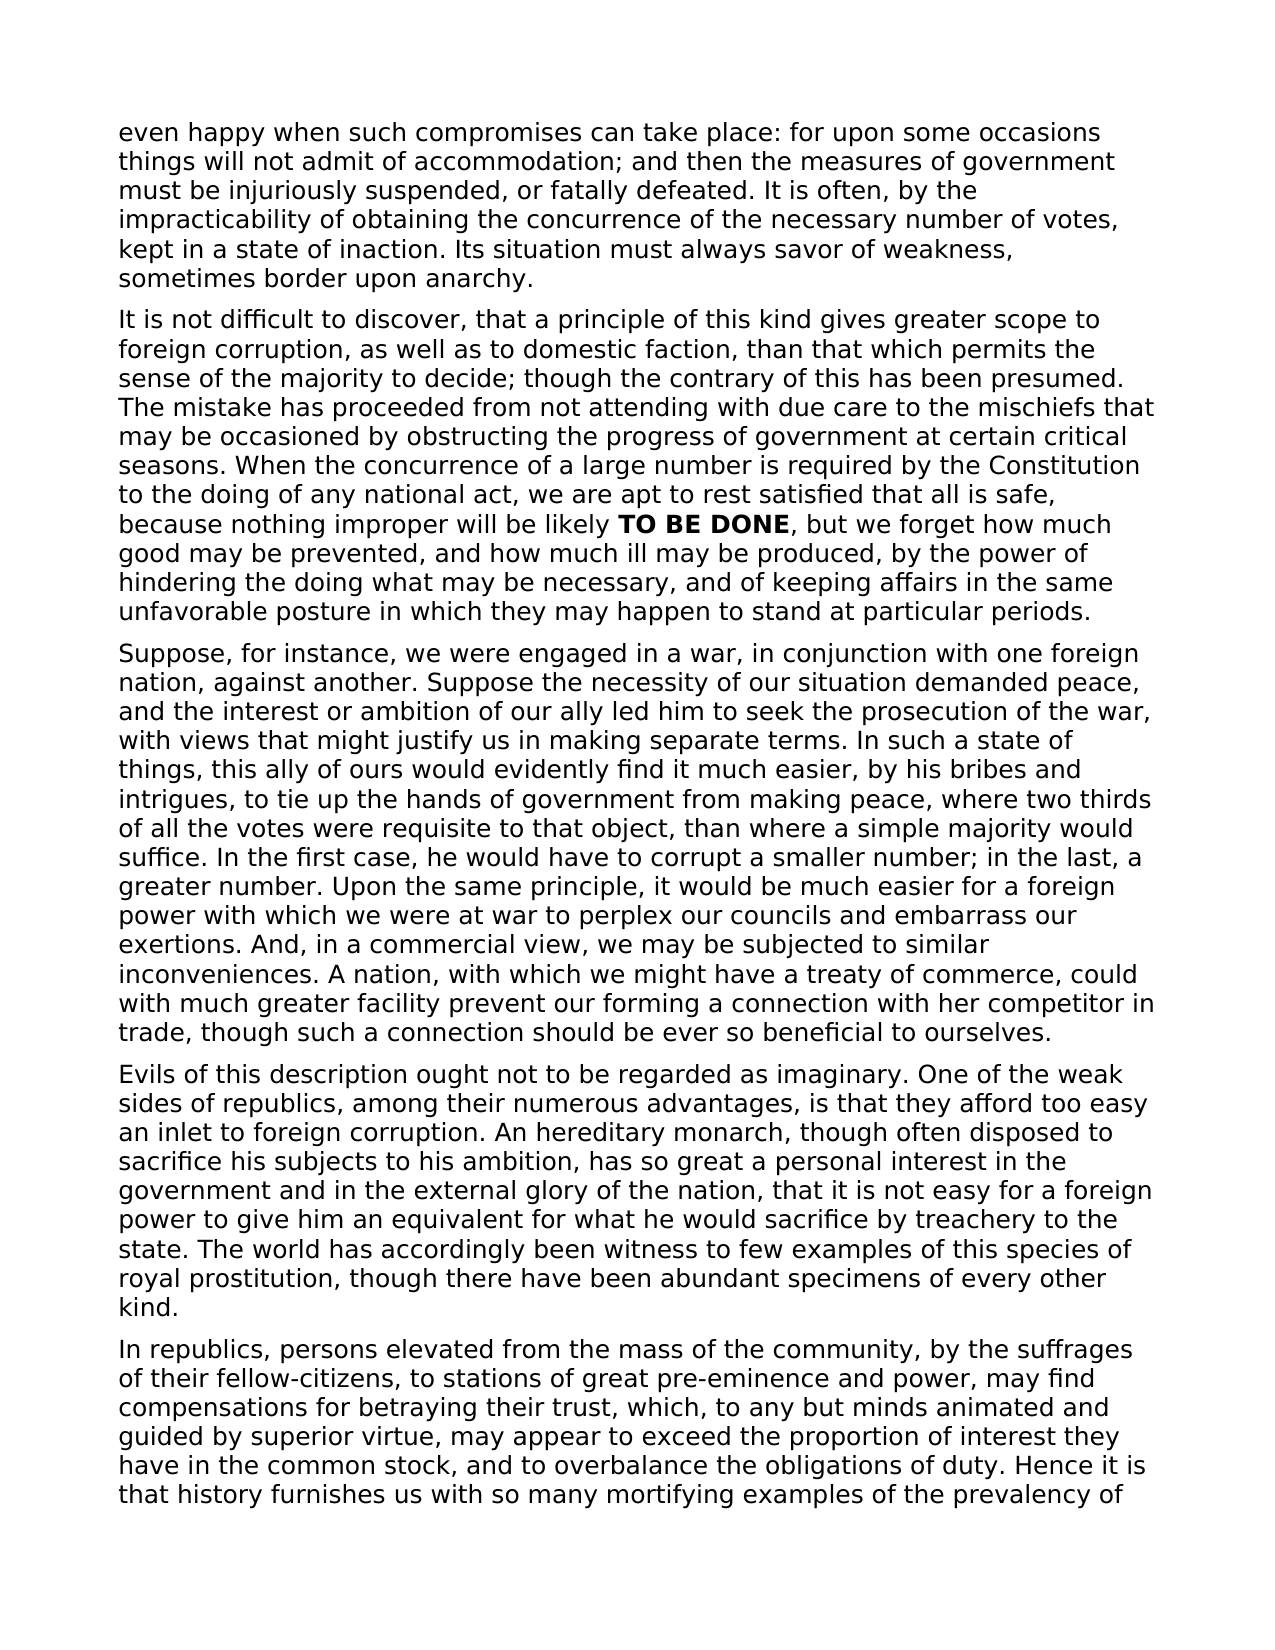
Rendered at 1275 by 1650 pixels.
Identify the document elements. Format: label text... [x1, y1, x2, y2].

text Evils of this description ought not to be regarded as imaginary. One of the weak sides of republics, among their numerous advantages, is that they afford too easy an inlet to foreign corruption. An hereditary monarch, though often disposed to sacrifice his subjects to his ambition, has so great a personal interest in the government and in the external glory of the nation, that it is not easy for a foreign power to give him an equivalent for what he would sacrifice by treachery to the state. The world has accordingly been witness to few examples of this species of royal prostitution, though there have been abundant specimens of every other kind. [118, 1060, 1157, 1322]
text Suppose, for instance, we were engaged in a war, in conjunction with one foreign nation, against another. Suppose the necessity of our situation demanded peace, and the interest or ambition of our ally led him to seek the prosecution of the war, with views that might justify us in making separate terms. In such a state of things, this ally of ours would evidently find it much easier, by his bribes and intrigues, to tie up the hands of government from making peace, where two thirds of all the votes were requisite to that object, than where a simple majority would suffice. In the first case, he would have to corrupt a smaller number; in the last, a greater number. Upon the same principle, it would be much easier for a foreign power with which we were at war to perplex our councils and embarrass our exertions. And, in a commercial view, we may be subjected to similar inconveniences. A nation, with which we might have a treaty of commerce, could with much greater facility prevent our forming a connection with her competitor in trade, though such a connection should be ever so beneficial to ourselves. [118, 639, 1157, 1047]
text In republics, persons elevated from the mass of the community, by the suffrages of their fellow-citizens, to stations of great pre-eminence and power, may find compensations for betraying their trust, which, to any but minds animated and guided by superior virtue, may appear to exceed the proportion of interest they have in the common stock, and to overbalance the obligations of duty. Hence it is that history furnishes us with so many mortifying examples of the prevalency of [118, 1335, 1157, 1510]
text even happy when such compromises can take place: for upon some occasions things will not admit of accommodation; and then the measures of government must be injuriously suspended, or fatally defeated. It is often, by the impracticability of obtaining the concurrence of the necessary number of votes, kept in a state of inaction. Its situation must always savor of weakness, sometimes border upon anarchy. [118, 118, 1157, 293]
text It is not difficult to discover, that a principle of this kind gives greater scope to foreign corruption, as well as to domestic faction, than that which permits the sense of the majority to decide; though the contrary of this has been presumed. The mistake has proceeded from not attending with due care to the mischiefs that may be occasioned by obstructing the progress of government at certain critical seasons. When the concurrence of a large number is required by the Constitution to the doing of any national act, we are apt to rest satisfied that all is safe, because nothing improper will be likely TO BE DONE, but we forget how much good may be prevented, and how much ill may be produced, by the power of hindering the doing what may be necessary, and of keeping affairs in the same unfavorable posture in which they may happen to stand at particular periods. [118, 306, 1157, 626]
